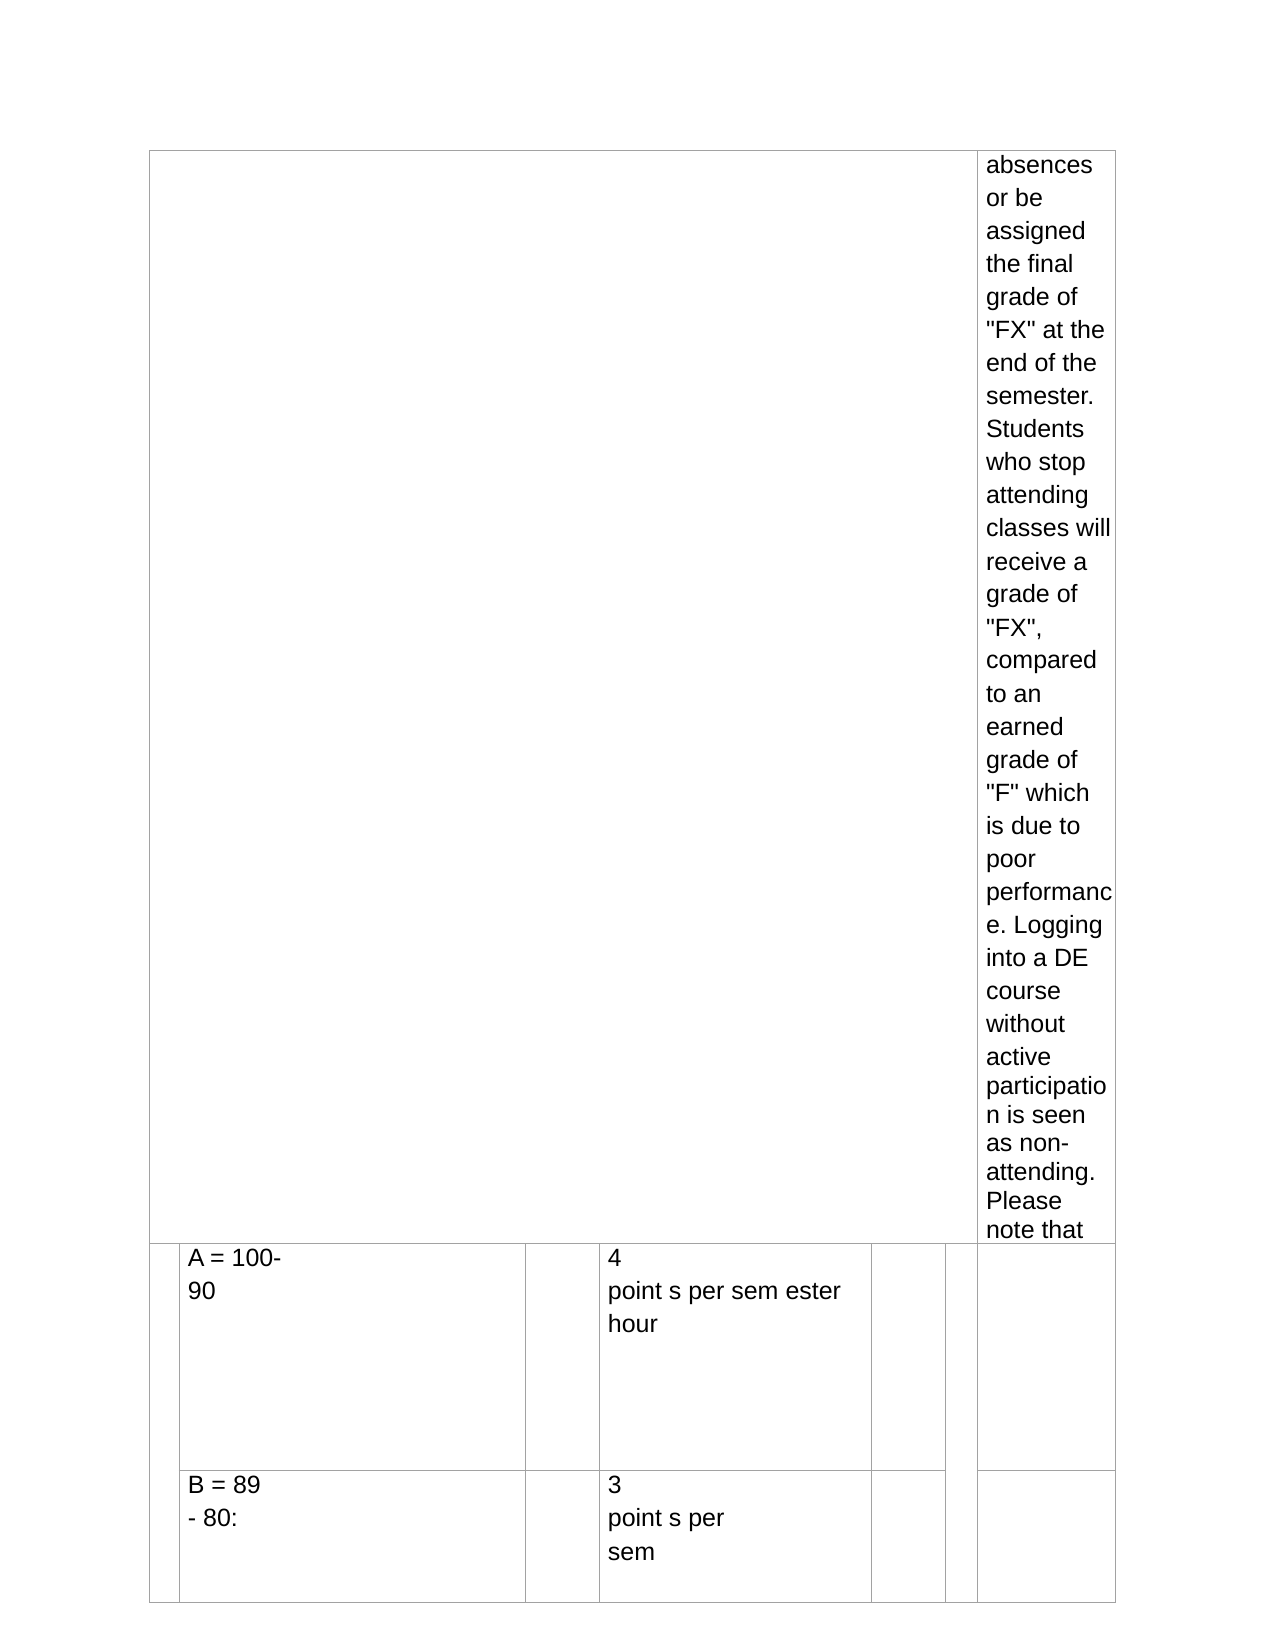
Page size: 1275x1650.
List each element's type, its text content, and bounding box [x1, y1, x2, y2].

table_cell B = 89 - 80: [180, 1471, 525, 1602]
table_cell [526, 1244, 599, 1470]
table_cell [872, 1244, 945, 1470]
table_cell [150, 151, 977, 1243]
table_cell 4 point s per sem ester hour [600, 1244, 871, 1470]
table_cell absences or be assigned the final grade of "FX" at the end of the semester. Students who stop attending classes will receive a grade of "FX", compared to an earned grade of "F" which is due to poor performance. Logging into a DE course without active participation is seen as non-attending. Please note that [978, 151, 1115, 1243]
table_cell [978, 1244, 1115, 1470]
table_cell [872, 1471, 945, 1602]
table_cell A = 100- 90 [180, 1244, 525, 1470]
table_cell 3 point s per sem [600, 1471, 871, 1602]
table_cell [150, 1470, 179, 1602]
table_cell [526, 1471, 599, 1602]
table_cell [946, 1244, 977, 1602]
table_cell [978, 1471, 1115, 1602]
table_cell [150, 1244, 179, 1470]
